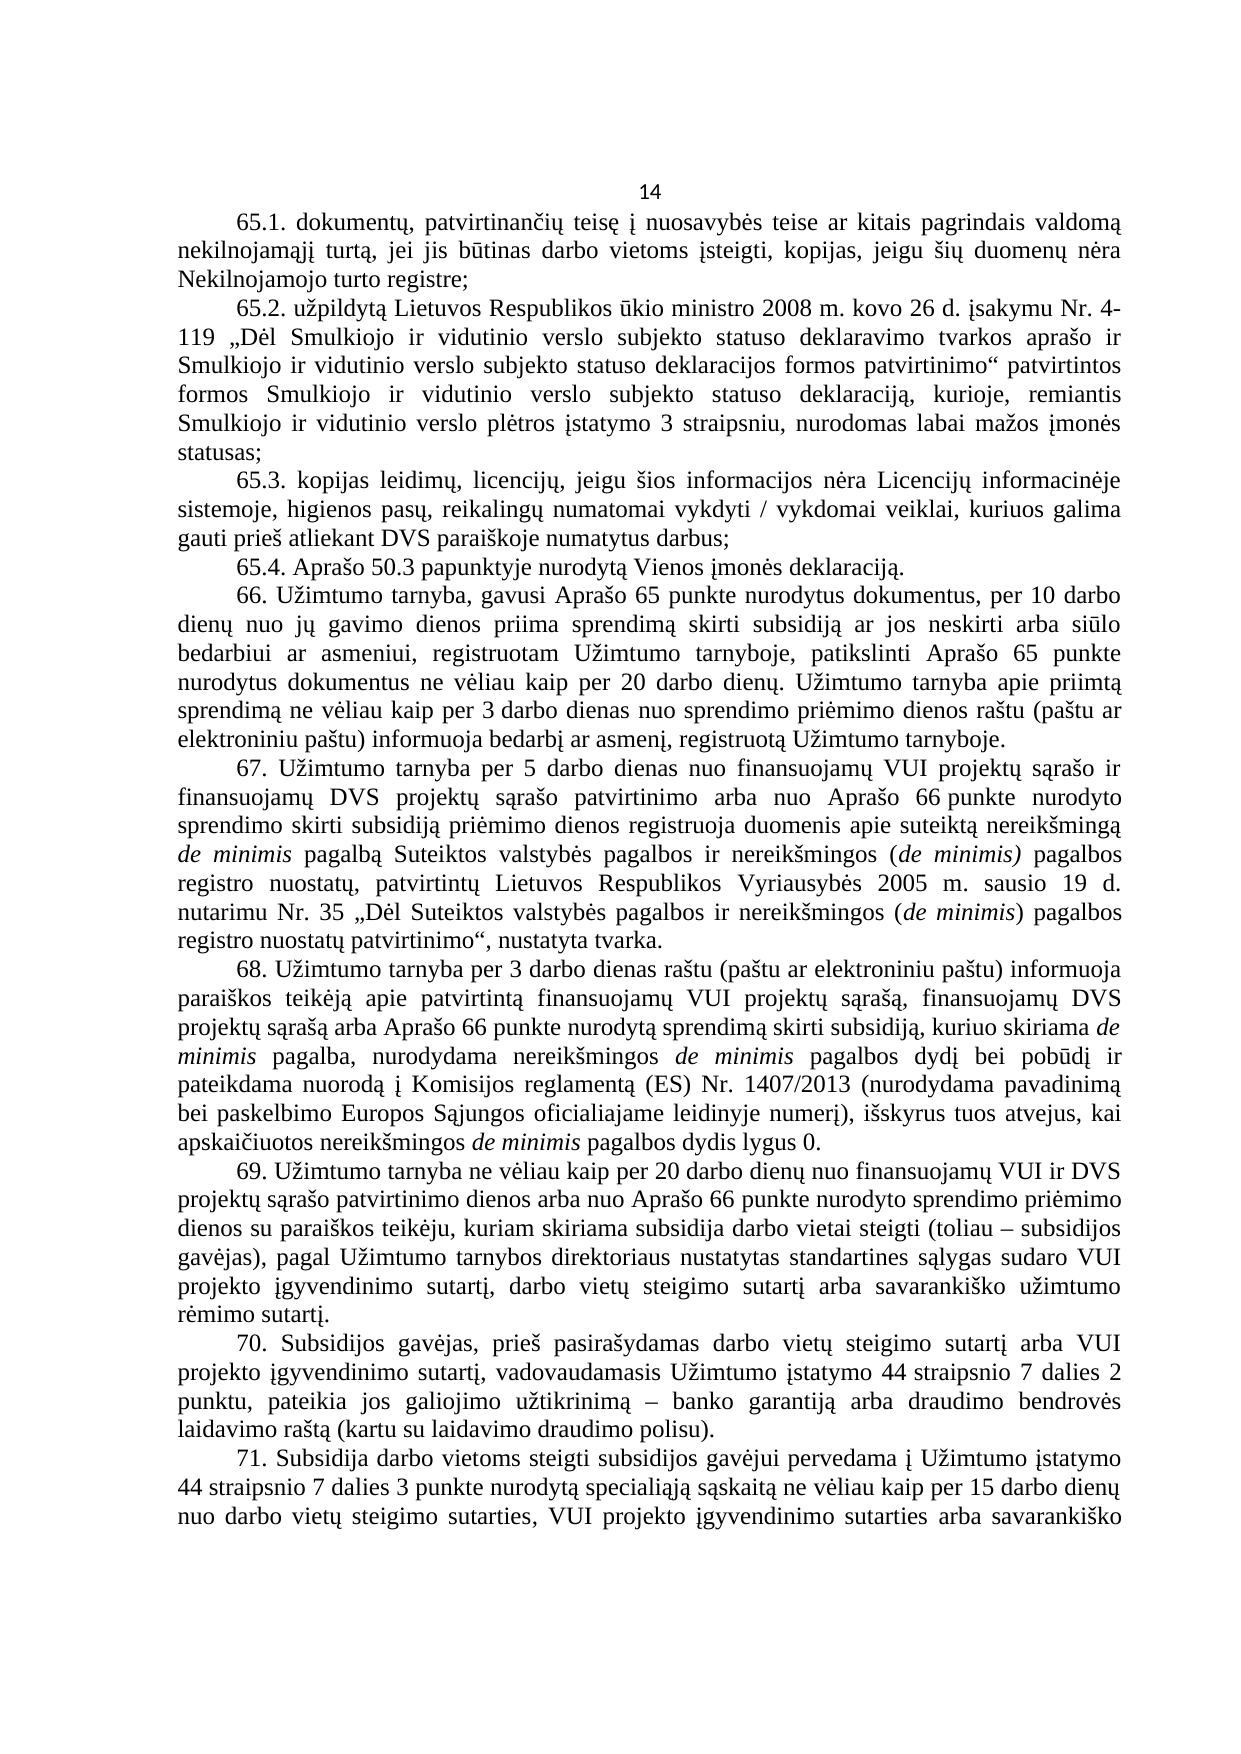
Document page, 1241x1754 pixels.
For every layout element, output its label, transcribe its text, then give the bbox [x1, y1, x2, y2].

text 68. Užimtumo tarnyba per 3 darbo dienas raštu (paštu ar elektroniniu paštu) informuoja paraiškos teikėją apie patvirtintą finansuojamų VUI projektų sąrašą, finansuojamų DVS projektų sąrašą arba Aprašo 66 punkte nurodytą sprendimą skirti subsidiją, kuriuo skiriama de minimis pagalba, nurodydama nereikšmingos de minimis pagalbos dydį bei pobūdį ir pateikdama nuorodą į Komisijos reglamentą (ES) Nr. 1407/2013 (nurodydama pavadinimą bei paskelbimo Europos Sąjungos oficialiajame leidinyje numerį), išskyrus tuos atvejus, kai apskaičiuotos nereikšmingos de minimis pagalbos dydis lygus 0. [177, 954, 1122, 1156]
text 71. Subsidija darbo vietoms steigti subsidijos gavėjui pervedama į Užimtumo įstatymo 44 straipsnio 7 dalies 3 punkte nurodytą specialiąją sąskaitą ne vėliau kaip per 15 darbo dienų nuo darbo vietų steigimo sutarties, VUI projekto įgyvendinimo sutarties arba savarankiško [177, 1443, 1122, 1529]
text 65.3. kopijas leidimų, licencijų, jeigu šios informacijos nėra Licencijų informacinėje sistemoje, higienos pasų, reikalingų numatomai vykdyti / vykdomai veiklai, kuriuos galima gauti prieš atliekant DVS paraiškoje numatytus darbus; [177, 465, 1122, 552]
text 70. Subsidijos gavėjas, prieš pasirašydamas darbo vietų steigimo sutartį arba VUI projekto įgyvendinimo sutartį, vadovaudamasis Užimtumo įstatymo 44 straipsnio 7 dalies 2 punktu, pateikia jos galiojimo užtikrinimą – banko garantiją arba draudimo bendrovės laidavimo raštą (kartu su laidavimo draudimo polisu). [177, 1328, 1122, 1443]
text 69. Užimtumo tarnyba ne vėliau kaip per 20 darbo dienų nuo finansuojamų VUI ir DVS projektų sąrašo patvirtinimo dienos arba nuo Aprašo 66 punkte nurodyto sprendimo priėmimo dienos su paraiškos teikėju, kuriam skiriama subsidija darbo vietai steigti (toliau – subsidijos gavėjas), pagal Užimtumo tarnybos direktoriaus nustatytas standartines sąlygas sudaro VUI projekto įgyvendinimo sutartį, darbo vietų steigimo sutartį arba savarankiško užimtumo rėmimo sutartį. [177, 1156, 1122, 1328]
text 65.2. užpildytą Lietuvos Respublikos ūkio ministro 2008 m. kovo 26 d. įsakymu Nr. 4-119 „Dėl Smulkiojo ir vidutinio verslo subjekto statuso deklaravimo tvarkos aprašo ir Smulkiojo ir vidutinio verslo subjekto statuso deklaracijos formos patvirtinimo“ patvirtintos formos Smulkiojo ir vidutinio verslo subjekto statuso deklaraciją, kurioje, remiantis Smulkiojo ir vidutinio verslo plėtros įstatymo 3 straipsniu, nurodomas labai mažos įmonės statusas; [177, 293, 1122, 465]
text 65.1. dokumentų, patvirtinančių teisę į nuosavybės teise ar kitais pagrindais valdomą nekilnojamąjį turtą, jei jis būtinas darbo vietoms įsteigti, kopijas, jeigu šių duomenų nėra Nekilnojamojo turto registre; [177, 207, 1122, 293]
text 66. Užimtumo tarnyba, gavusi Aprašo 65 punkte nurodytus dokumentus, per 10 darbo dienų nuo jų gavimo dienos priima sprendimą skirti subsidiją ar jos neskirti arba siūlo bedarbiui ar asmeniui, registruotam Užimtumo tarnyboje, patikslinti Aprašo 65 punkte nurodytus dokumentus ne vėliau kaip per 20 darbo dienų. Užimtumo tarnyba apie priimtą sprendimą ne vėliau kaip per 3 darbo dienas nuo sprendimo priėmimo dienos raštu (paštu ar elektroniniu paštu) informuoja bedarbį ar asmenį, registruotą Užimtumo tarnyboje. [177, 580, 1122, 753]
text 67. Užimtumo tarnyba per 5 darbo dienas nuo finansuojamų VUI projektų sąrašo ir finansuojamų DVS projektų sąrašo patvirtinimo arba nuo Aprašo 66 punkte nurodyto sprendimo skirti subsidiją priėmimo dienos registruoja duomenis apie suteiktą nereikšmingą de minimis pagalbą Suteiktos valstybės pagalbos ir nereikšmingos (de minimis) pagalbos registro nuostatų, patvirtintų Lietuvos Respublikos Vyriausybės 2005 m. sausio 19 d. nutarimu Nr. 35 „Dėl Suteiktos valstybės pagalbos ir nereikšmingos (de minimis) pagalbos registro nuostatų patvirtinimo“, nustatyta tvarka. [177, 753, 1122, 954]
text 65.4. Aprašo 50.3 papunktyje nurodytą Vienos įmonės deklaraciją. [177, 552, 1122, 580]
